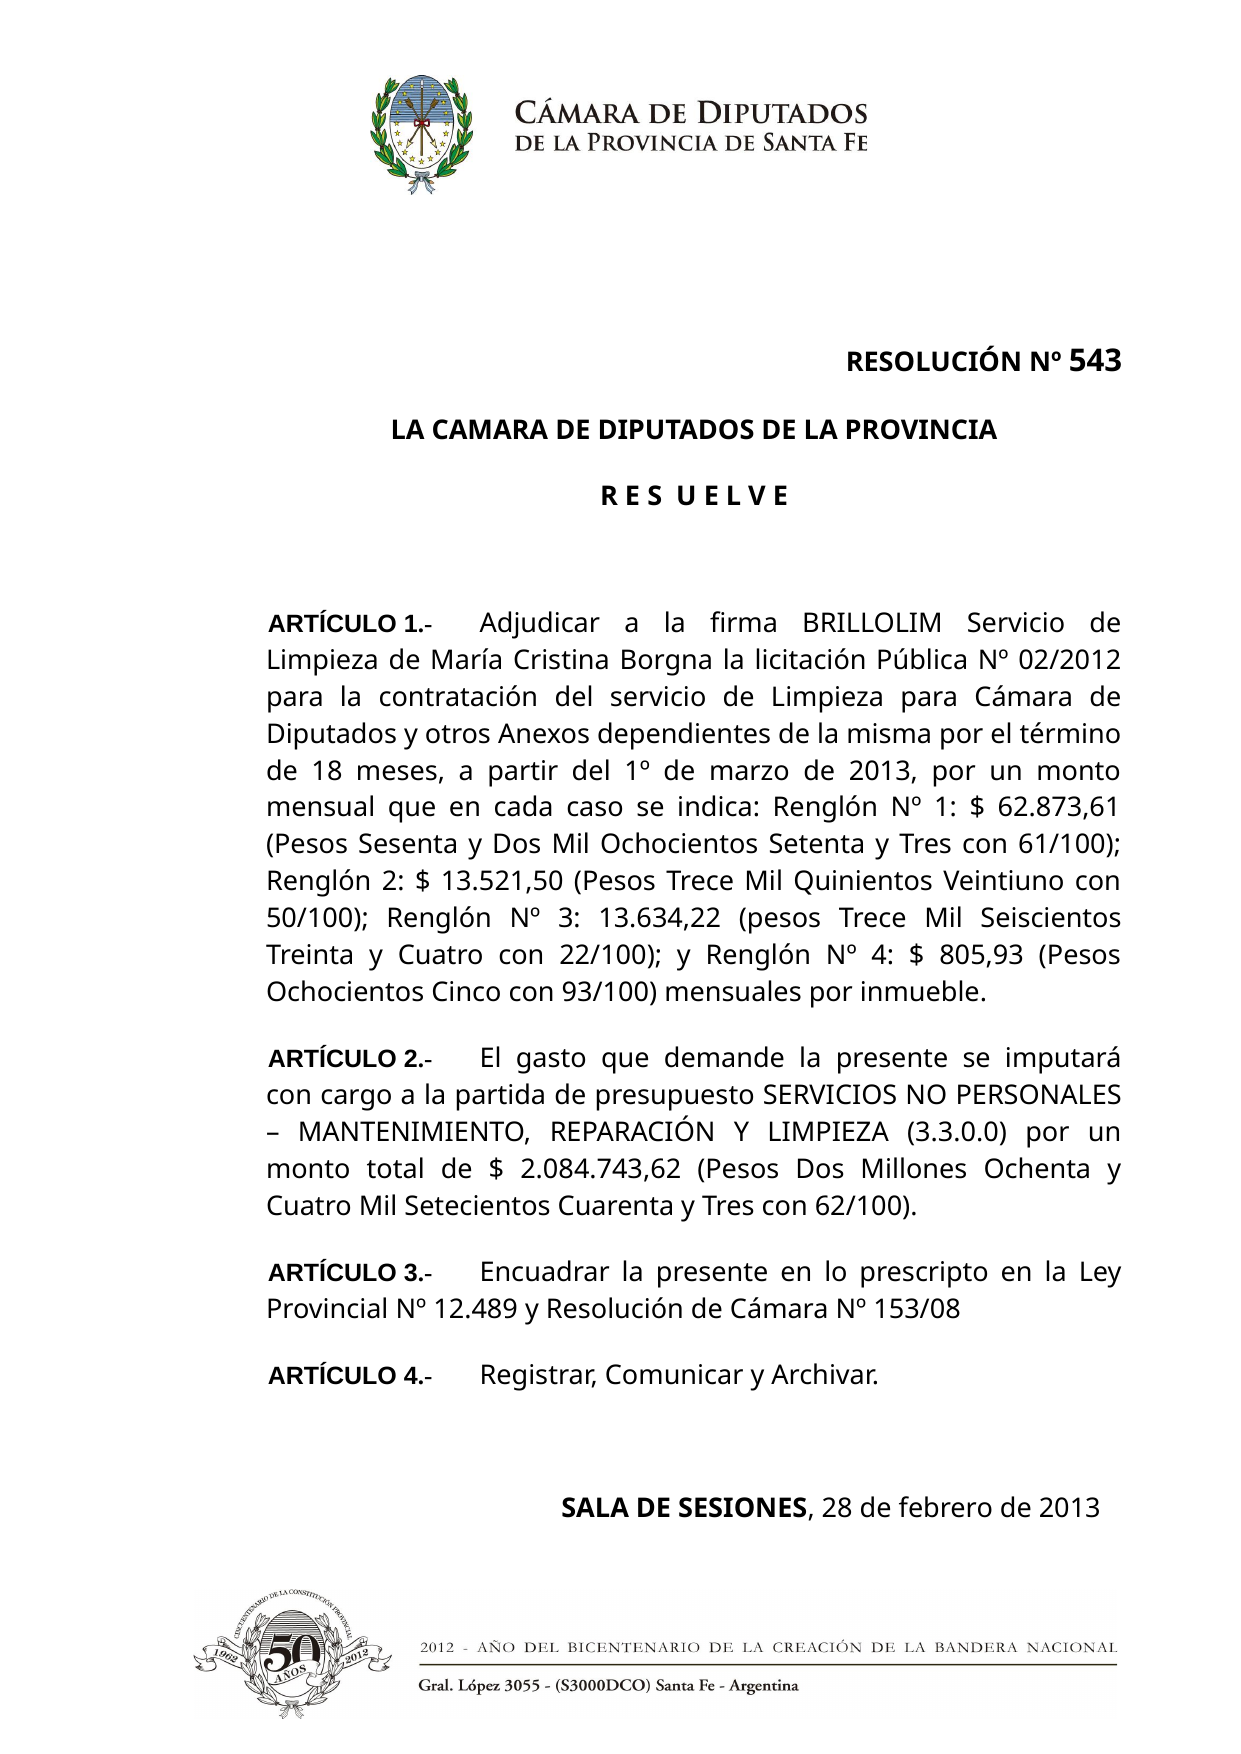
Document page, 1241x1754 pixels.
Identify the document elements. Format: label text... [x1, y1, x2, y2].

text El gasto que demande la presente se imputará con cargo a la partida de presupuesto SERVICIOS NO PERSONALES – MANTENIMIENTO, REPARACIÓN Y LIMPIEZA (3.3.0.0) por un monto total de $ 2.084.743,62 (Pesos Dos Millones Ochenta y Cuatro Mil Setecientos Cuarenta y Tres con 62/100). [266, 1039, 1122, 1223]
text LA CAMARA DE DIPUTADOS DE LA PROVINCIA [266, 410, 1122, 447]
text Registrar, Comunicar y Archivar. [266, 1356, 1122, 1393]
text Adjudicar a la firma BRILLOLIM Servicio de Limpieza de María Cristina Borgna la licitación Pública Nº 02/2012 para la contratación del servicio de Limpieza para Cámara de Diputados y otros Anexos dependientes de la misma por el término de 18 meses, a partir del 1º de marzo de 2013, por un monto mensual que en cada caso se indica: Renglón Nº 1: $ 62.873,61 (Pesos Sesenta y Dos Mil Ochocientos Setenta y Tres con 61/100); Renglón 2: $ 13.521,50 (Pesos Trece Mil Quinientos Veintiuno con 50/100); Renglón Nº 3: 13.634,22 (pesos Trece Mil Seiscientos Treinta y Cuatro con 22/100); y Renglón Nº 4: $ 805,93 (Pesos Ochocientos Cinco con 93/100) mensuales por inmueble. [266, 603, 1122, 1009]
text SALA DE SESIONES, 28 de febrero de 2013 [266, 1488, 1122, 1525]
picture [370, 75, 868, 199]
picture [193, 1589, 1118, 1719]
text R E S U E L V E [266, 476, 1122, 513]
text ARTÍCULO 4.- [268, 1361, 465, 1390]
text RESOLUCIÓN Nº 543 [266, 338, 1122, 381]
text ARTÍCULO 3.- [268, 1258, 465, 1287]
text Encuadrar la presente en lo prescripto en la Ley Provincial Nº 12.489 y Resolución de Cámara Nº 153/08 [266, 1252, 1122, 1326]
text ARTÍCULO 1.- [268, 609, 465, 638]
text ARTÍCULO 2.- [268, 1044, 465, 1073]
